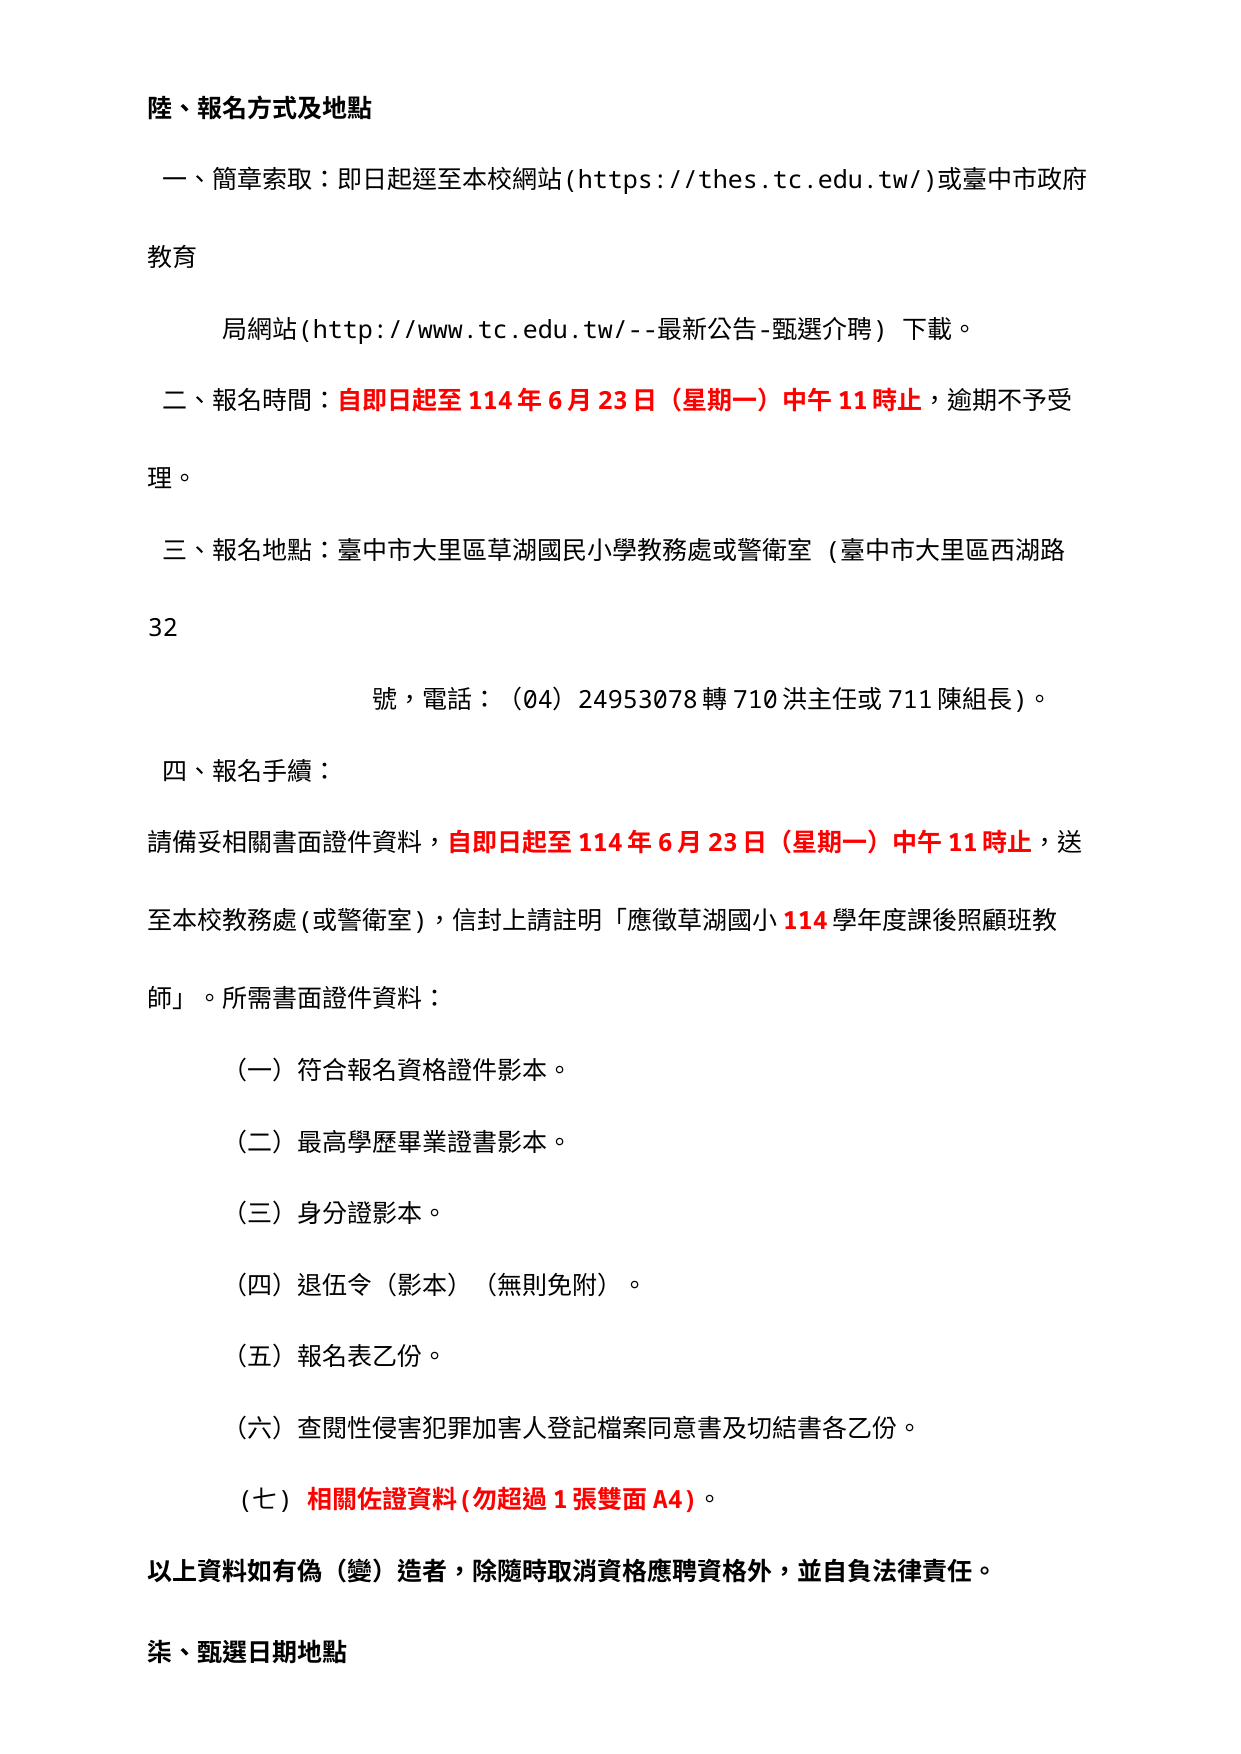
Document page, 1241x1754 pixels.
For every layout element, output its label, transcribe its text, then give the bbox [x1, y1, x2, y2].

text （六）查閱性侵害犯罪加害人登記檔案同意書及切結書各乙份。 [148, 1385, 1092, 1447]
text 號，電話：（04）24953078轉710洪主任或711陳組長)。 [148, 656, 1092, 718]
text 柒、甄選日期地點 [148, 1609, 1092, 1671]
text （五）報名表乙份。 [148, 1313, 1092, 1376]
text （四）退伍令（影本）（無則免附）。 [148, 1242, 1092, 1304]
text （二）最高學歷畢業證書影本。 [148, 1098, 1092, 1161]
text 陸、報名方式及地點 [148, 64, 1092, 127]
text 二、報名時間：自即日起至114年6月23日（星期一）中午11時止，逾期不予受理。 [148, 357, 1092, 498]
text （三）身分證影本。 [148, 1170, 1092, 1233]
text 請備妥相關書面證件資料，自即日起至114年6月23日（星期一）中午11時止，送至本校教務處(或警衛室)，信封上請註明「應徵草湖國小114學年度課後照顧班教師」。所需書面證件資料： [148, 799, 1092, 1018]
text 四、報名手續： [148, 728, 1092, 790]
text 局網站(http://www.tc.edu.tw/--最新公告-甄選介聘) 下載。 [148, 286, 1092, 348]
text (七) 相關佐證資料(勿超過1張雙面A4)。 [148, 1456, 1092, 1519]
text 以上資料如有偽（變）造者，除隨時取消資格應聘資格外，並自負法律責任。 [148, 1528, 1092, 1590]
text 一、簡章索取：即日起逕至本校網站(https://thes.tc.edu.tw/)或臺中市政府教育 [148, 136, 1092, 277]
text 三、報名地點：臺中市大里區草湖國民小學教務處或警衛室 (臺中市大里區西湖路32 [148, 507, 1092, 648]
text （一）符合報名資格證件影本。 [148, 1027, 1092, 1089]
